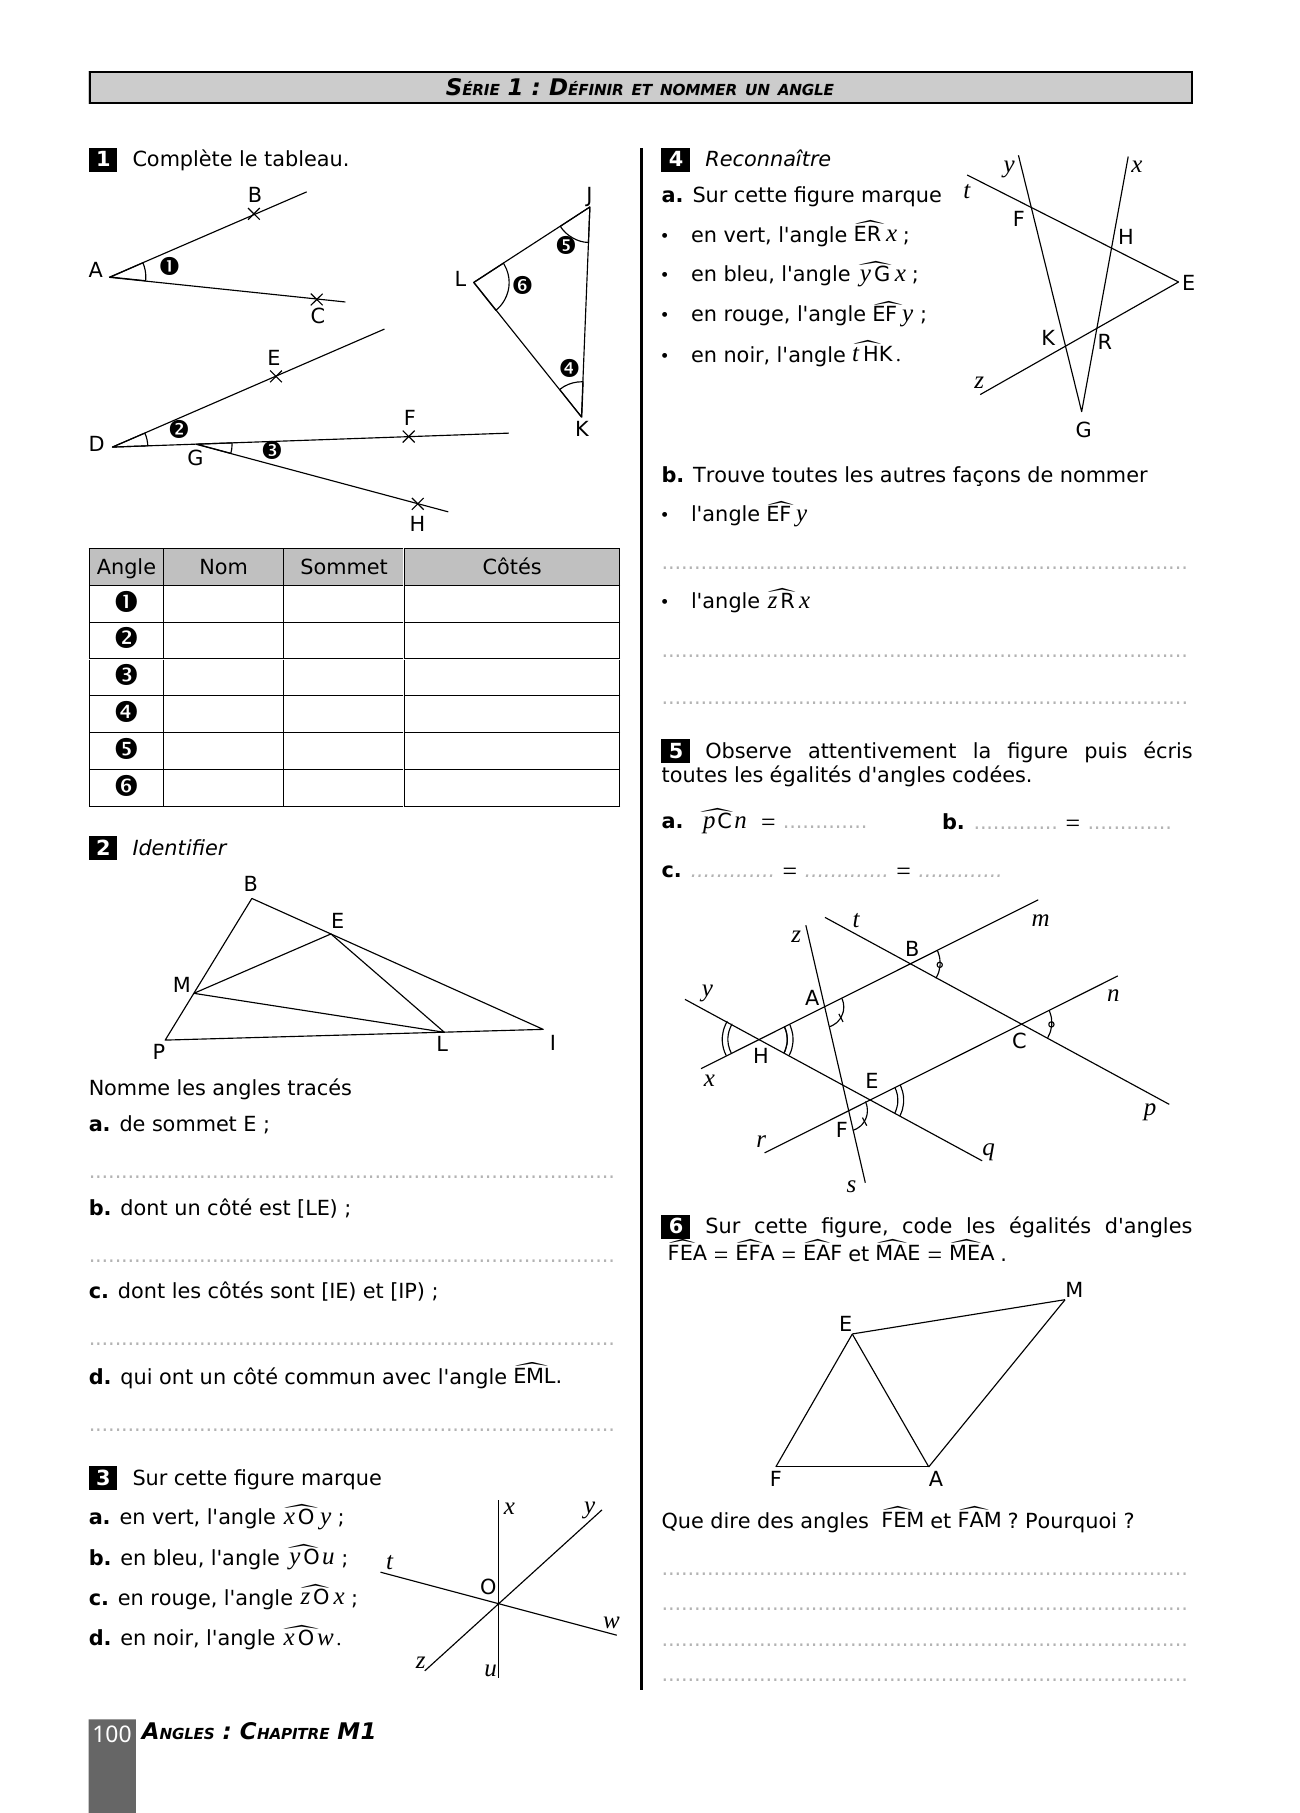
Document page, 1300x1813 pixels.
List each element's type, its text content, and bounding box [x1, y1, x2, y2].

list en vert, l'angle; [88, 1502, 498, 1531]
table_header Sommet [284, 549, 403, 585]
table_cell [284, 696, 403, 732]
list en vert, l'angle; [499, 1502, 620, 1531]
table_cell [405, 696, 619, 732]
table_cell [284, 770, 403, 806]
list Sur cette figure marque [661, 184, 1029, 208]
list en bleu, l'angle; [1106, 259, 1175, 288]
list Que dire des angles et? Pourquoi ? [661, 1506, 1193, 1533]
list [499, 1542, 564, 1571]
list en noir, l'angle [1032, 348, 1069, 367]
list ................................................................................. [661, 662, 1193, 709]
table_cell [405, 586, 619, 622]
list en noir, l'angle [88, 1623, 475, 1652]
list en bleu, l'angle; [661, 259, 1050, 288]
table_cell [284, 733, 403, 769]
table_cell [284, 586, 403, 622]
list ................................................................................................................................................................................................................................................... [661, 1545, 1193, 1651]
list en bleu, l'angle; [88, 1542, 498, 1571]
table_cell [405, 660, 619, 695]
list [537, 1542, 620, 1571]
table_cell ➊ [90, 586, 163, 622]
list en rouge, l'angle; [502, 1583, 620, 1611]
table_cell [164, 696, 283, 732]
table_cell ➎ [90, 733, 163, 769]
list ................................................................................. [88, 1148, 620, 1184]
list Sur cette figure, code les égalités d'angles ==et=. [661, 1215, 1193, 1266]
table_cell ➍ [90, 696, 163, 732]
list en rouge, l'angle; [428, 1583, 498, 1602]
list en vert, l'angle; [1036, 220, 1106, 247]
list ............. = ............. [942, 799, 1193, 835]
table_cell [164, 660, 283, 695]
list Sur cette figure marque [117, 1466, 620, 1490]
table_cell [164, 623, 283, 658]
table_cell [164, 733, 283, 769]
table_cell [284, 623, 403, 658]
list Identifier [117, 836, 620, 860]
list ................................................................................. [661, 539, 1193, 575]
list Nomme les angles tracés [88, 1076, 620, 1101]
list en noir, l'angle [661, 340, 1064, 367]
list en bleu, l'angle; [1137, 259, 1193, 288]
list [1055, 299, 1101, 328]
list [1120, 184, 1193, 208]
table_header Nom [164, 549, 283, 585]
list l'angle [661, 499, 1193, 528]
table_cell [405, 733, 619, 769]
list Complète le tableau. [117, 148, 620, 172]
list en bleu, l'angle; [1045, 259, 1108, 288]
table_cell [405, 623, 619, 658]
list dont les côtés sont [IE) et [IP) ; [88, 1279, 620, 1303]
table_cell [164, 770, 283, 806]
list l'angle [661, 587, 1193, 615]
list en noir, l'angle [1067, 340, 1093, 367]
list = ............. [661, 799, 912, 835]
table_header Angle [90, 549, 163, 585]
list qui ont un côté commun avec l'angle [88, 1362, 620, 1389]
list en vert, l'angle; [1113, 220, 1193, 247]
list [1027, 184, 1122, 208]
list en vert, l'angle; [1060, 220, 1115, 246]
table_cell [284, 660, 403, 695]
table_cell ➏ [90, 770, 163, 806]
list en rouge, l'angle; [661, 299, 1060, 328]
list [1099, 299, 1145, 325]
list ................................................................................. [661, 1651, 1193, 1686]
list ................................................................................. [88, 1232, 620, 1267]
list dont un côté est [LE) ; [88, 1196, 620, 1220]
list [499, 1623, 620, 1652]
list Trouve toutes les autres façons de nommer [661, 463, 1193, 487]
list ................................................................................. [661, 627, 1193, 662]
table_cell ➋ [90, 623, 163, 658]
table_cell ➌ [90, 660, 163, 695]
list ............. = ............. = ............. [661, 835, 1193, 882]
list de sommet E ; [88, 1112, 620, 1137]
list [1101, 299, 1193, 328]
list ................................................................................. [88, 1401, 620, 1437]
list Reconnaître [690, 148, 1193, 172]
table_header Côtés [405, 549, 619, 585]
table_cell [405, 770, 619, 806]
list en rouge, l'angle; [499, 1583, 519, 1601]
list en rouge, l'angle; [88, 1583, 496, 1611]
list ................................................................................. [88, 1315, 620, 1350]
list [448, 1623, 498, 1652]
list Observe attentivement la figure puis écris toutes les égalités d'angles codées. [661, 739, 1193, 788]
list en noir, l'angle [1091, 340, 1193, 367]
list en vert, l'angle; [661, 220, 1040, 247]
table_cell [164, 586, 283, 622]
